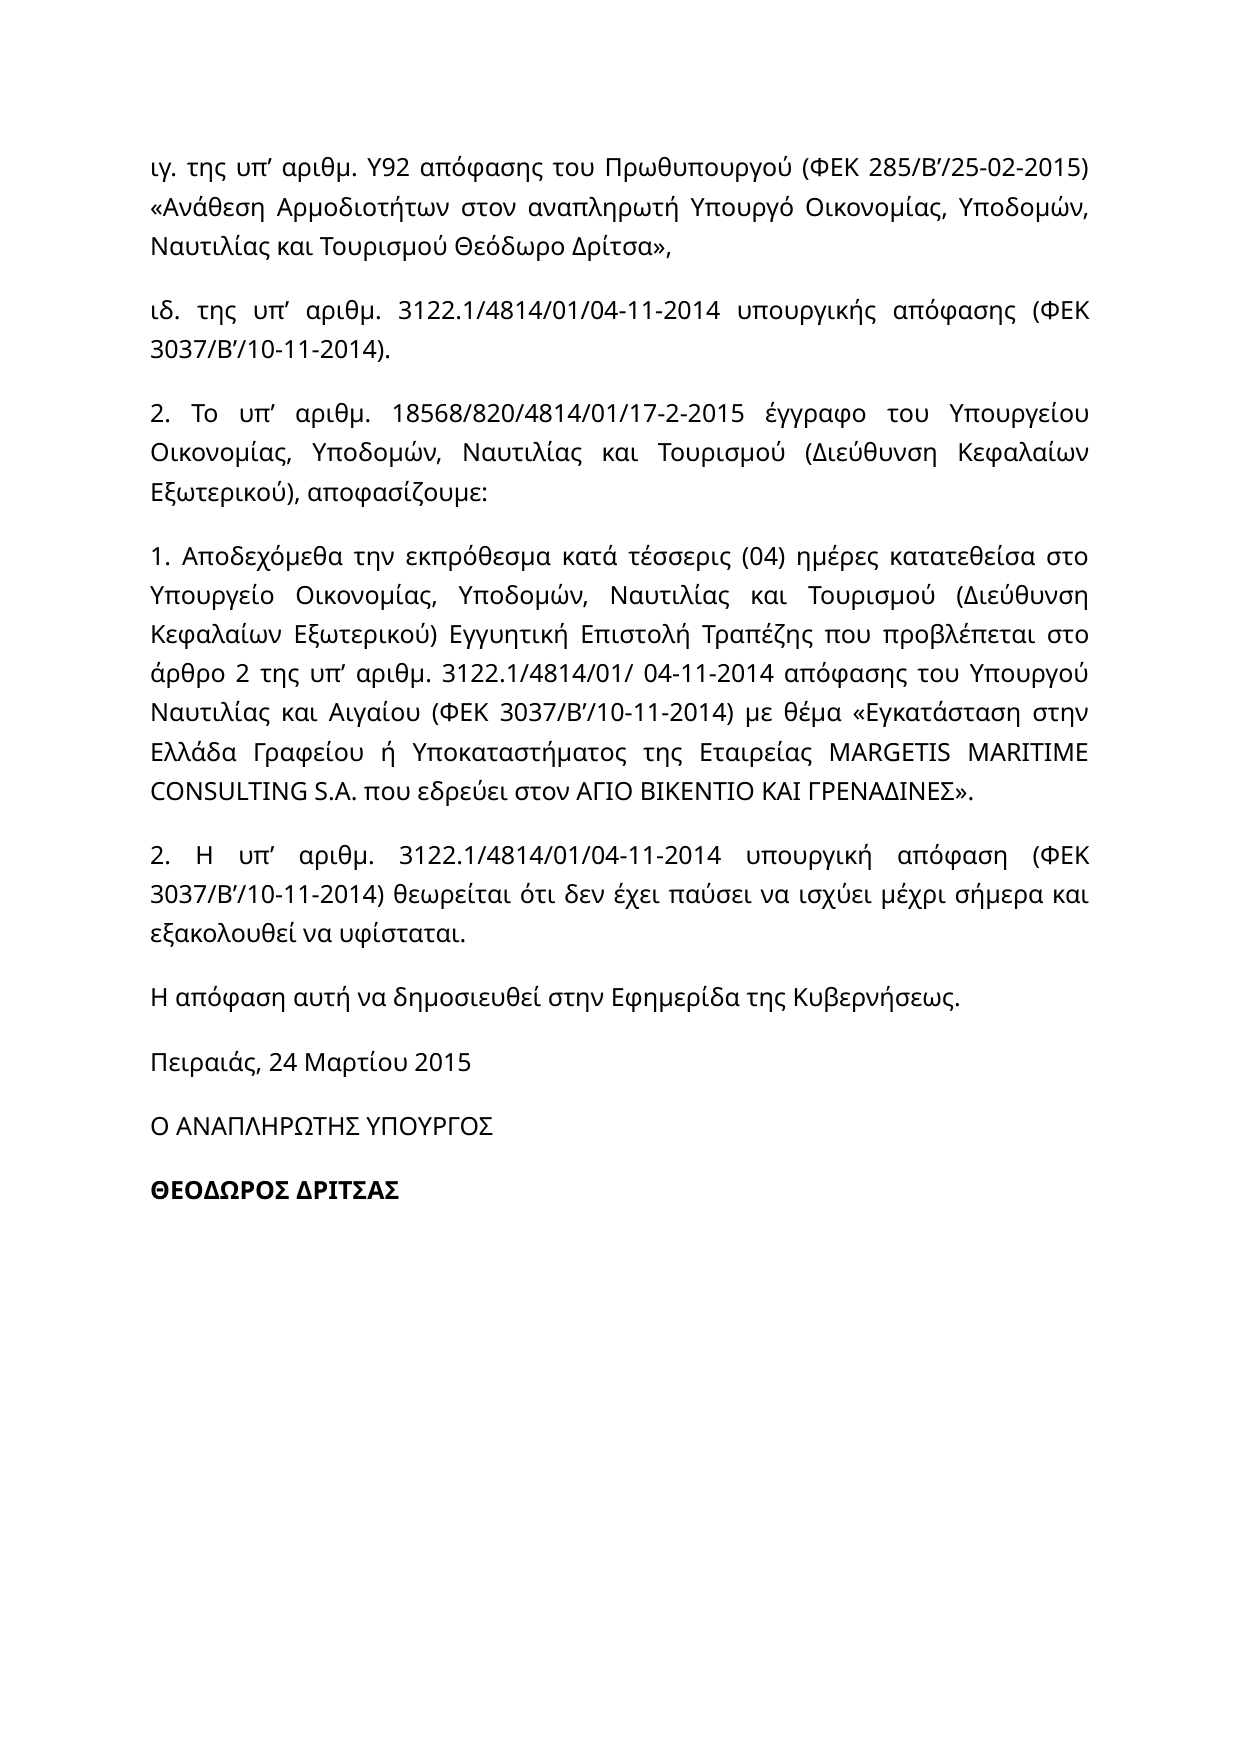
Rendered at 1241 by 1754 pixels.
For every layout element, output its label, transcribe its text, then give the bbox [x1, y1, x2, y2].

text 1. Αποδεχόμεθα την εκπρόθεσμα κατά τέσσερις (04) ημέρες κατατεθείσα στο Υπουργείο Οικονομίας, Υποδομών, Ναυτιλίας και Τουρισμού (Διεύθυνση Κεφαλαίων Εξωτερικού) Εγγυητική Επιστολή Τραπέζης που προβλέπεται στο άρθρο 2 της υπ’ αριθμ. 3122.1/4814/01/ 04-11-2014 απόφασης του Υπουργού Ναυτιλίας και Αιγαίου (ΦΕΚ 3037/Β’/10-11-2014) με θέμα «Εγκατάσταση στην Ελλάδα Γραφείου ή Υποκαταστήματος της Εταιρείας MARGETIS MARITIME CONSULTING S.A. που εδρεύει στον ΑΓΙΟ ΒΙΚΕΝΤΙΟ ΚΑΙ ΓΡΕΝΑΔΙΝΕΣ». [150, 538, 1090, 807]
text ιδ. της υπ’ αριθμ. 3122.1/4814/01/04-11-2014 υπουργικής απόφασης (ΦΕΚ 3037/Β’/10-11-2014). [150, 292, 1090, 366]
text ΘΕΟΔΩΡΟΣ ΔΡΙΤΣΑΣ [150, 1172, 1090, 1207]
text 2. Το υπ’ αριθμ. 18568/820/4814/01/17-2-2015 έγγραφο του Υπουργείου Οικονομίας, Υποδομών, Ναυτιλίας και Τουρισμού (Διεύθυνση Κεφαλαίων Εξωτερικού), αποφασίζουμε: [150, 396, 1090, 508]
text 2. Η υπ’ αριθμ. 3122.1/4814/01/04-11-2014 υπουργική απόφαση (ΦΕΚ 3037/Β’/10-11-2014) θεωρείται ότι δεν έχει παύσει να ισχύει μέχρι σήμερα και εξακολουθεί να υφίσταται. [150, 837, 1090, 950]
text ιγ. της υπ’ αριθμ. Υ92 απόφασης του Πρωθυπουργού (ΦΕΚ 285/Β’/25-02-2015) «Ανάθεση Αρμοδιοτήτων στον αναπληρωτή Υπουργό Οικονομίας, Υποδομών, Ναυτιλίας και Τουρισμού Θεόδωρο Δρίτσα», [150, 150, 1090, 262]
text Πειραιάς, 24 Μαρτίου 2015 [150, 1044, 1090, 1078]
text Η απόφαση αυτή να δημοσιευθεί στην Εφημερίδα της Κυβερνήσεως. [150, 980, 1090, 1014]
text Ο ΑΝΑΠΛΗΡΩΤΗΣ ΥΠΟΥΡΓΟΣ [150, 1108, 1090, 1142]
